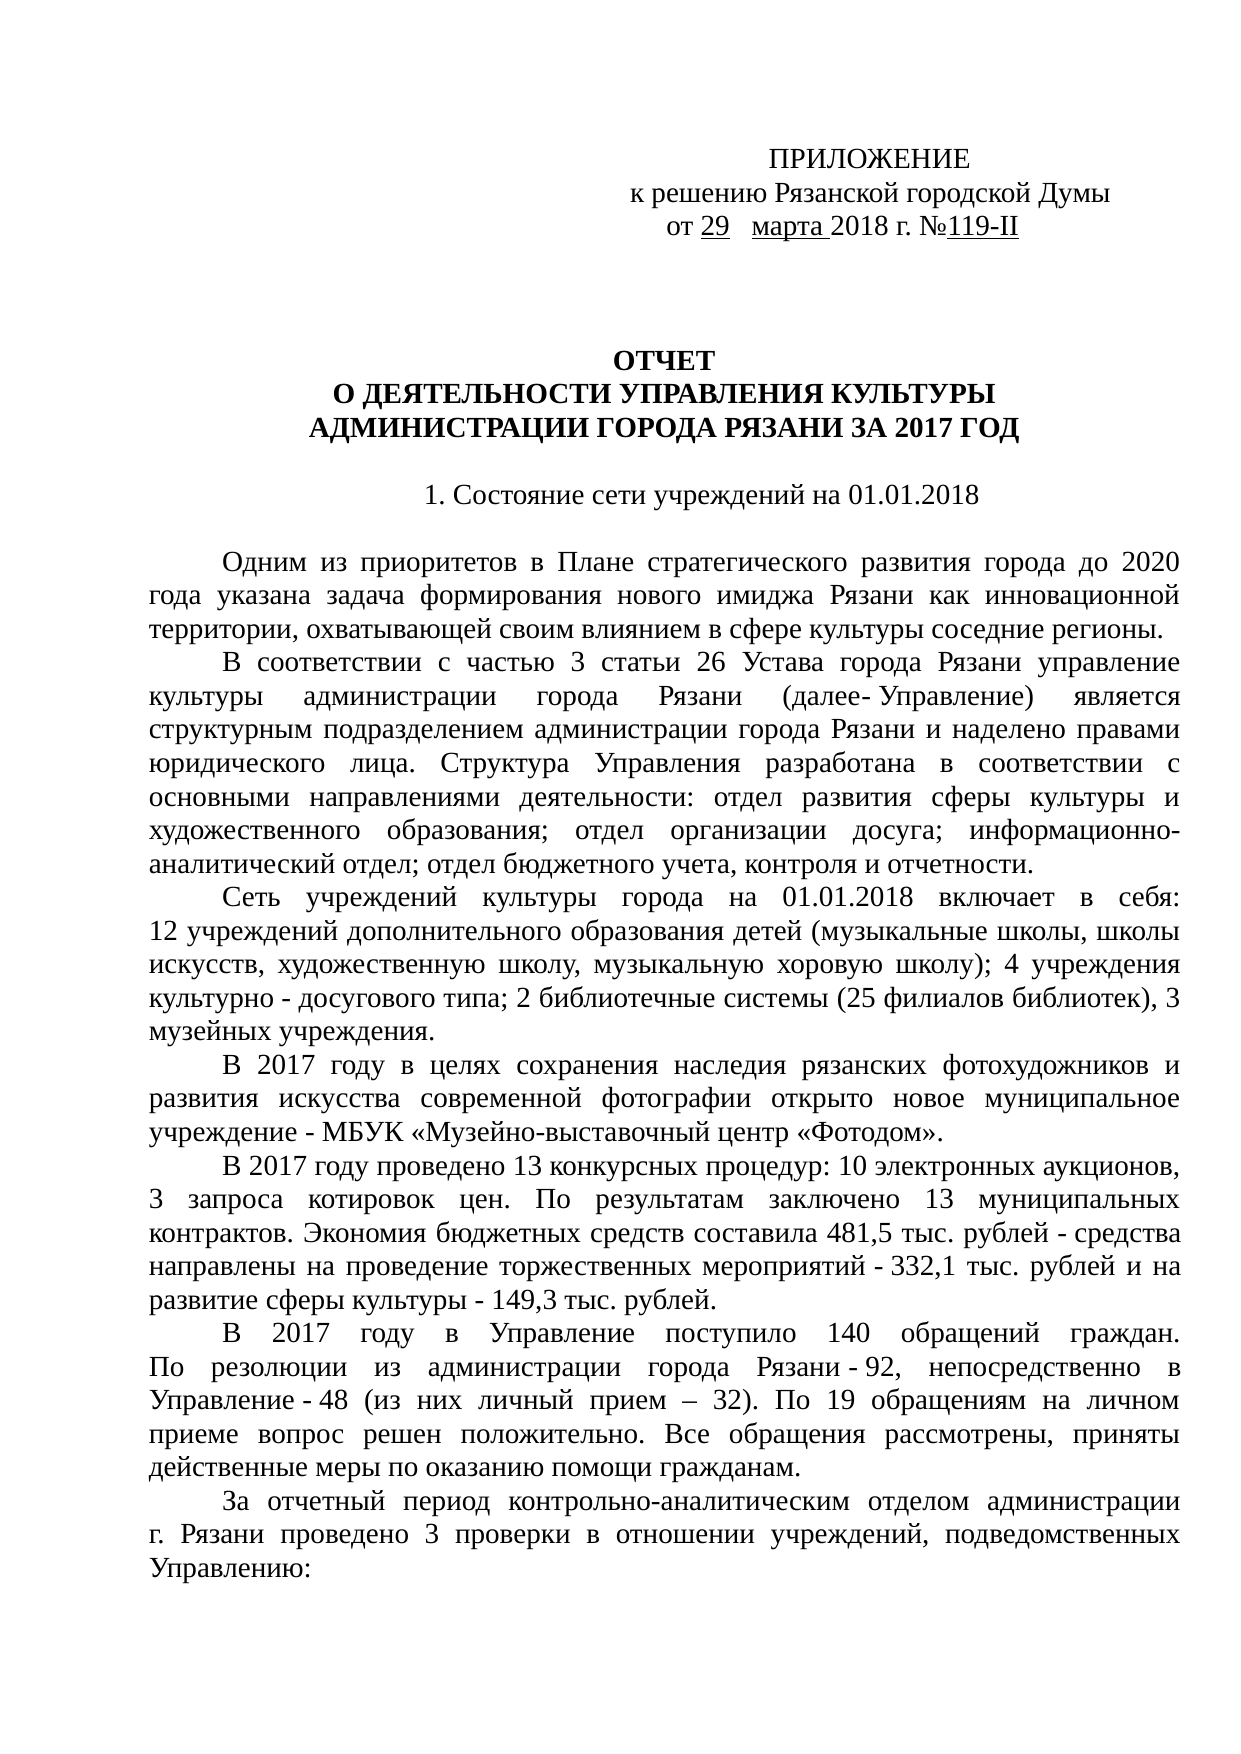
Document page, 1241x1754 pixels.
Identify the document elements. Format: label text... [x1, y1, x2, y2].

list ОТЧЕТ [147, 343, 1181, 376]
text к решению Рязанской городской Думы [148, 175, 1181, 208]
list В 2017 году в Управление поступило 140 обращений граждан. По резолюции из администрации города Рязани ‑ 92, непосредственно в Управление ‑ 48 (из них личный прием – 32). По 19 обращениям на личном приеме вопрос решен положительно. Все обращения рассмотрены, приняты действенные меры по оказанию помощи гражданам. [148, 1315, 1181, 1483]
list Одним из приоритетов в Плане стратегического развития города до 2020 года указана задача формирования нового имиджа Рязани как инновационной территории, охватывающей своим влиянием в сфере культуры соседние регионы. [148, 544, 1181, 644]
list АДМИНИСТРАЦИИ ГОРОДА РЯЗАНИ ЗА 2017 ГОД [147, 410, 1181, 443]
text ПРИЛОЖЕНИЕ [148, 141, 1181, 175]
list В 2017 году проведено 13 конкурсных процедур: 10 электронных аукционов, 3 запроса котировок цен. По результатам заключено 13 муниципальных контрактов. Экономия бюджетных средств составила 481,5 тыс. рублей ‑ средства направлены на проведение торжественных мероприятий ‑ 332,1 тыс. рублей и на развитие сферы культуры ‑ 149,3 тыс. рублей. [148, 1148, 1181, 1315]
list О ДЕЯТЕЛЬНОСТИ УПРАВЛЕНИЯ КУЛЬТУРЫ [147, 376, 1181, 410]
list В 2017 году в целях сохранения наследия рязанских фотохудожников и развития искусства современной фотографии открыто новое муниципальное учреждение ‑ МБУК «Музейно-выставочный центр «Фотодом». [148, 1047, 1181, 1148]
list За отчетный период контрольно-аналитическим отделом администрации г. Рязани проведено 3 проверки в отношении учреждений, подведомственных Управлению: [148, 1483, 1181, 1584]
list В соответствии с частью 3 статьи 26 Устава города Рязани управление культуры администрации города Рязани (далее‑ Управление) является структурным подразделением администрации города Рязани и наделено правами юридического лица. Структура Управления разработана в соответствии с основными направлениями деятельности: отдел развития сферы культуры и художественного образования; отдел организации досуга; информационно-аналитический отдел; отдел бюджетного учета, контроля и отчетности. [148, 644, 1181, 879]
list Сеть учреждений культуры города на 01.01.2018 включает в себя: 12 учреждений дополнительного образования детей (музыкальные школы, школы искусств, художественную школу, музыкальную хоровую школу); 4 учреждения культурно ‑ досугового типа; 2 библиотечные системы (25 филиалов библиотек), 3 музейных учреждения. [148, 879, 1181, 1047]
text от 29 марта 2018 г. №119-II [148, 208, 1181, 242]
list 1. Состояние сети учреждений на 01.01.2018 [148, 477, 1181, 510]
